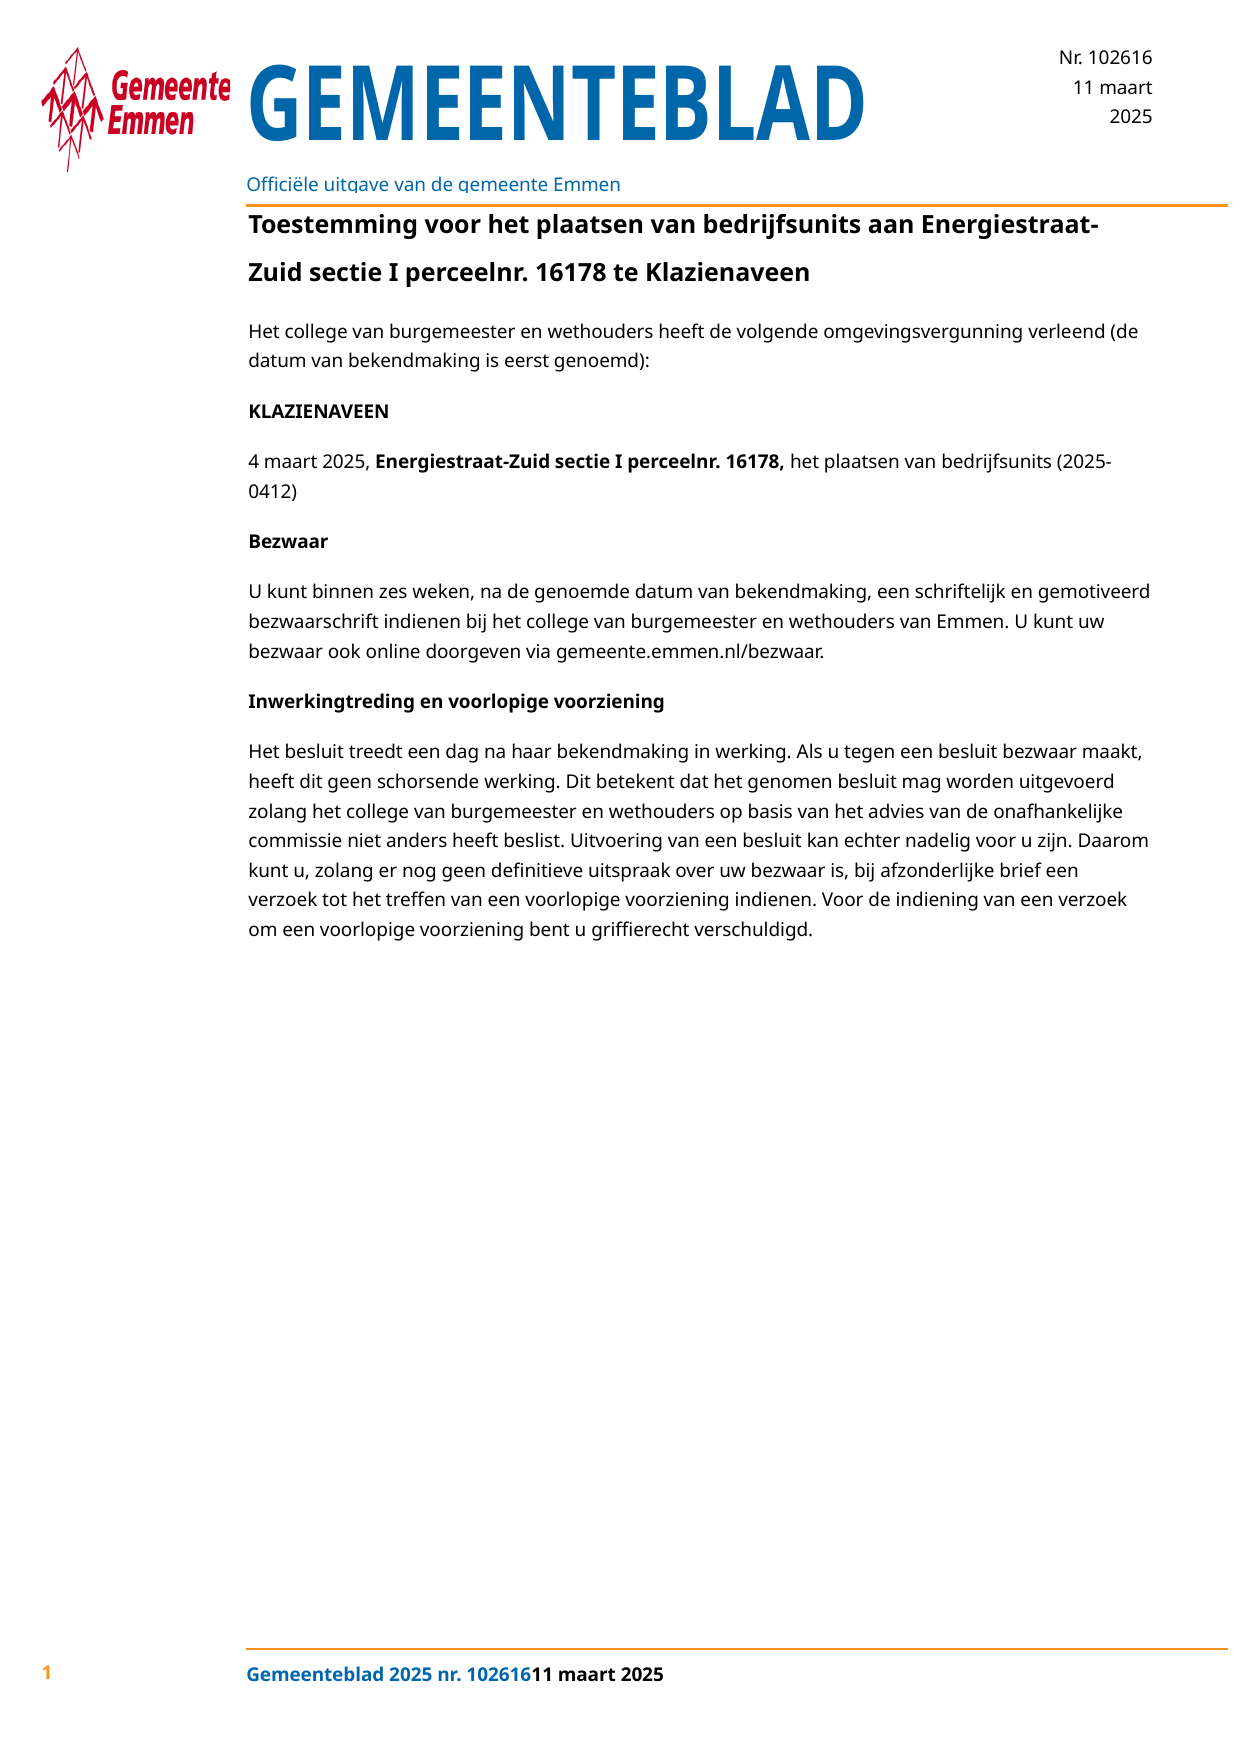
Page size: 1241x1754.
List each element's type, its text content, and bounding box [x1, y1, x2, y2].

text 4 maart 2025, Energiestraat-Zuid sectie I perceelnr. 16178, het plaatsen van bedrijfsunits (2025-0412) [248, 448, 1152, 504]
text Toestemming voor het plaatsen van bedrijfsunits aan Energiestraat-Zuid sectie I perceelnr. 16178 te Klazienaveen [248, 207, 1152, 288]
text Bezwaar [248, 528, 1152, 554]
text KLAZIENAVEEN [248, 398, 1152, 424]
text Inwerkingtreding en voorlopige voorziening [248, 688, 1152, 714]
text Het besluit treedt een dag na haar bekendmaking in werking. Als u tegen een besluit bezwaar maakt, heeft dit geen schorsende werking. Dit betekent dat het genomen besluit mag worden uitgevoerd zolang het college van burgemeester en wethouders op basis van het advies van de onafhankelijke commissie niet anders heeft beslist. Uitvoering van een besluit kan echter nadelig voor u zijn. Daarom kunt u, zolang er nog geen definitieve uitspraak over uw bezwaar is, bij afzonderlijke brief een verzoek tot het treffen van een voorlopige voorziening indienen. Voor de indiening van een verzoek om een voorlopige voorziening bent u griffierecht verschuldigd. [248, 739, 1152, 942]
picture [41, 47, 231, 172]
text U kunt binnen zes weken, na de genoemde datum van bekendmaking, een schriftelijk en gemotiveerd bezwaarschrift indienen bij het college van burgemeester en wethouders van Emmen. U kunt uw bezwaar ook online doorgeven via gemeente.emmen.nl/bezwaar. [248, 579, 1152, 664]
text Het college van burgemeester en wethouders heeft de volgende omgevingsvergunning verleend (de datum van bekendmaking is eerst genoemd): [248, 318, 1152, 373]
